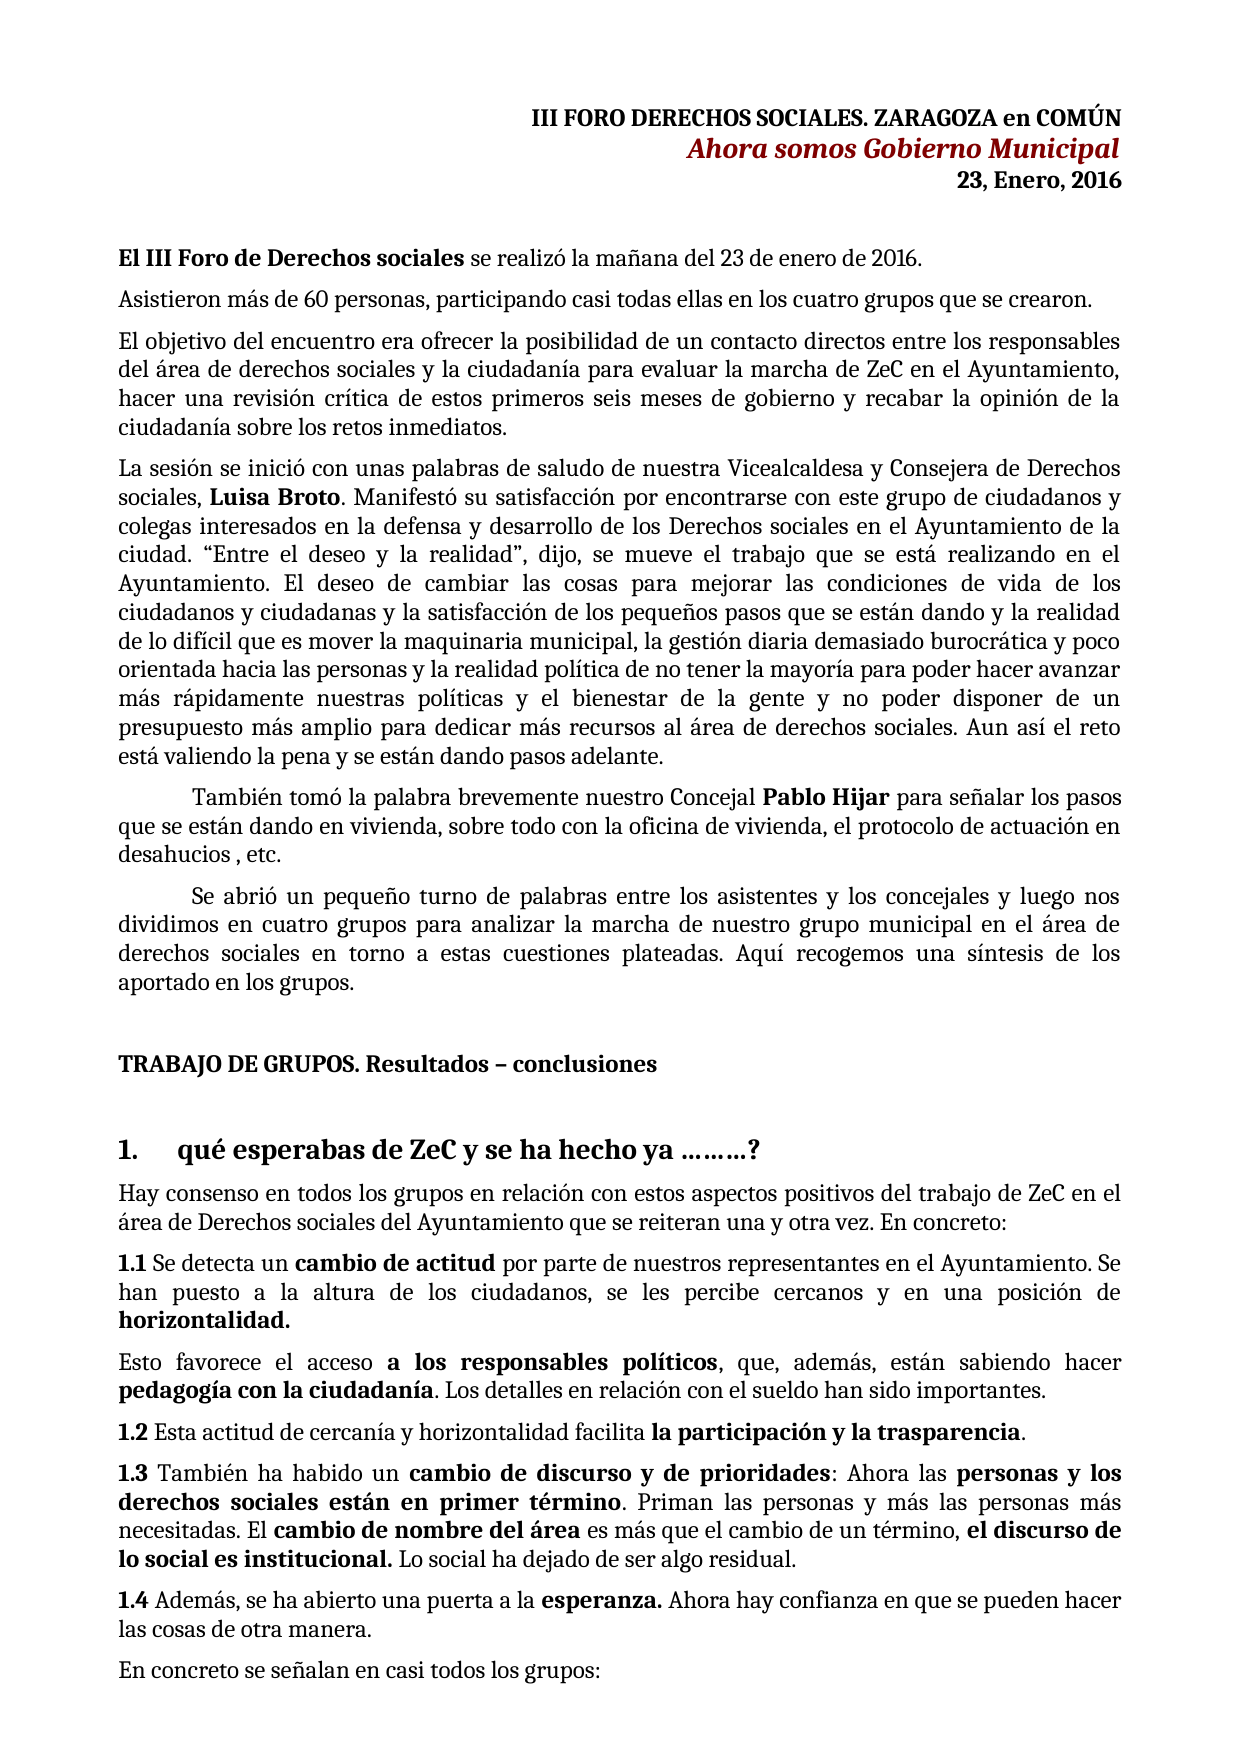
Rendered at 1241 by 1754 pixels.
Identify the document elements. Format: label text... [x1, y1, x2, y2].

text 23, Enero, 2016 [118, 166, 1122, 194]
text Esto favorece el acceso a los responsables políticos, que, además, están sabiendo hacer pedagogía con la ciudadanía. Los detalles en relación con el sueldo han sido importantes. [118, 1348, 1122, 1405]
text III FORO DERECHOS SOCIALES. ZARAGOZA en COMÚN [118, 103, 1122, 132]
text La sesión se inició con unas palabras de saludo de nuestra Vicealcaldesa y Consejera de Derechos sociales, Luisa Broto. Manifestó su satisfacción por encontrarse con este grupo de ciudadanos y colegas interesados en la defensa y desarrollo de los Derechos sociales en el Ayuntamiento de la ciudad. “Entre el deseo y la realidad”, dijo, se mueve el trabajo que se está realizando en el Ayuntamiento. El deseo de cambiar las cosas para mejorar las condiciones de vida de los ciudadanos y ciudadanas y la satisfacción de los pequeños pasos que se están dando y la realidad de lo difícil que es mover la maquinaria municipal, la gestión diaria demasiado burocrática y poco orientada hacia las personas y la realidad política de no tener la mayoría para poder hacer avanzar más rápidamente nuestras políticas y el bienestar de la gente y no poder disponer de un presupuesto más amplio para dedicar más recursos al área de derechos sociales. Aun así el reto está valiendo la pena y se están dando pasos adelante. [118, 454, 1122, 770]
text Se abrió un pequeño turno de palabras entre los asistentes y los concejales y luego nos dividimos en cuatro grupos para analizar la marcha de nuestro grupo municipal en el área de derechos sociales en torno a estas cuestiones plateadas. Aquí recogemos una síntesis de los aportado en los grupos. [118, 882, 1122, 997]
text El objetivo del encuentro era ofrecer la posibilidad de un contacto directos entre los responsables del área de derechos sociales y la ciudadanía para evaluar la marcha de ZeC en el Ayuntamiento, hacer una revisión crítica de estos primeros seis meses de gobierno y recabar la opinión de la ciudadanía sobre los retos inmediatos. [118, 327, 1122, 442]
text 1.3 También ha habido un cambio de discurso y de prioridades: Ahora las personas y los derechos sociales están en primer término. Priman las personas y más las personas más necesitadas. El cambio de nombre del área es más que el cambio de un término, el discurso de lo social es institucional. Lo social ha dejado de ser algo residual. [118, 1459, 1122, 1574]
text El III Foro de Derechos sociales se realizó la mañana del 23 de enero de 2016. [118, 244, 1122, 273]
text Ahora somos Gobierno Municipal [118, 132, 1122, 166]
text También tomó la palabra brevemente nuestro Concejal Pablo Hijar para señalar los pasos que se están dando en vivienda, sobre todo con la oficina de vivienda, el protocolo de actuación en desahucios , etc. [118, 783, 1122, 869]
text 1.2 Esta actitud de cercanía y horizontalidad facilita la participación y la trasparencia. [118, 1418, 1122, 1446]
text TRABAJO DE GRUPOS. Resultados – conclusiones [118, 1050, 1122, 1079]
list qué esperabas de ZeC y se ha hecho ya ………? [118, 1133, 1122, 1166]
text 1.1 Se detecta un cambio de actitud por parte de nuestros representantes en el Ayuntamiento. Se han puesto a la altura de los ciudadanos, se les percibe cercanos y en una posición de horizontalidad. [118, 1249, 1122, 1335]
text 1.4 Además, se ha abierto una puerta a la esperanza. Ahora hay confianza en que se pueden hacer las cosas de otra manera. [118, 1586, 1122, 1644]
text Hay consenso en todos los grupos en relación con estos aspectos positivos del trabajo de ZeC en el área de Derechos sociales del Ayuntamiento que se reiteran una y otra vez. En concreto: [118, 1179, 1122, 1236]
text En concreto se señalan en casi todos los grupos: [118, 1656, 1122, 1685]
text Asistieron más de 60 personas, participando casi todas ellas en los cuatro grupos que se crearon. [118, 285, 1122, 314]
